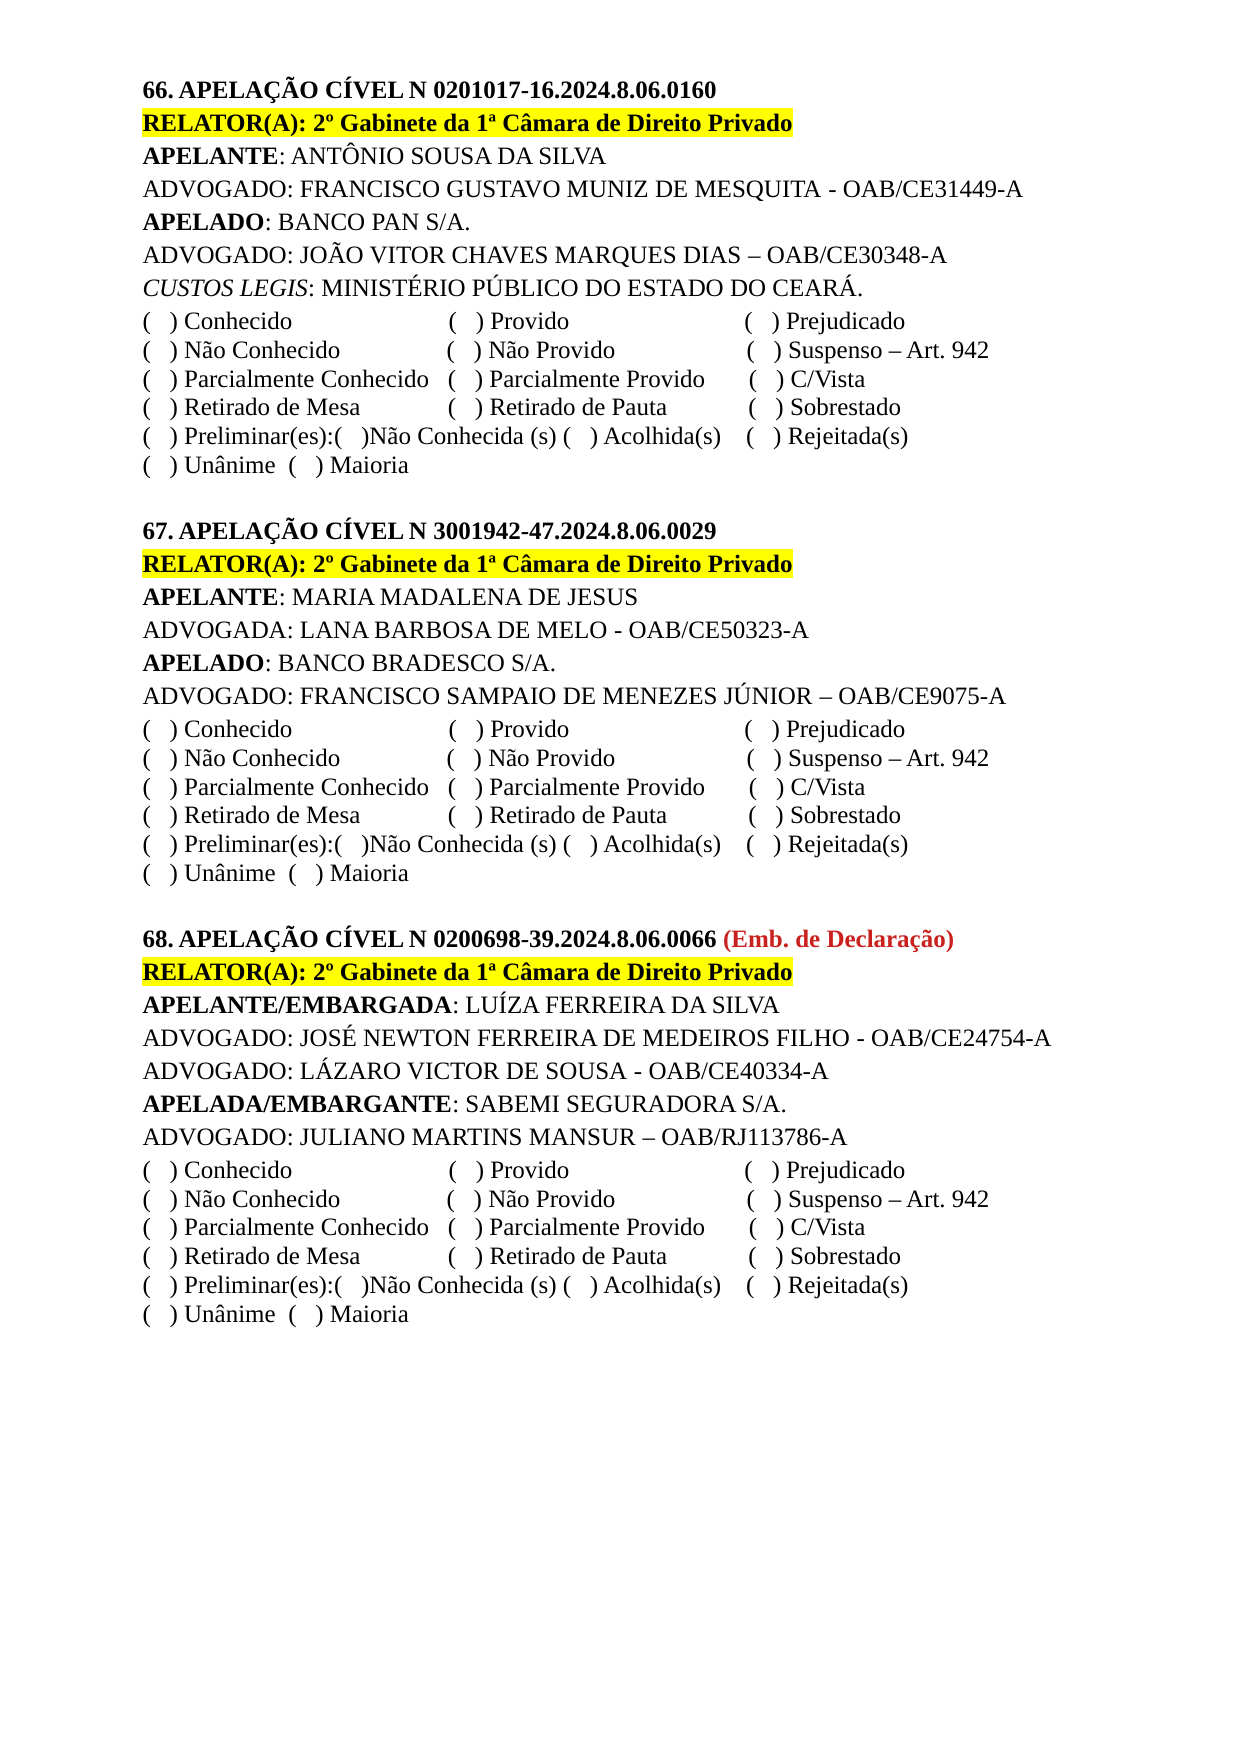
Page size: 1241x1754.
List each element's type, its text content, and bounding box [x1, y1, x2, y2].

text ( ) Conhecido ( ) Provido ( ) Prejudicado [142, 306, 1141, 335]
text ( ) Retirado de Mesa ( ) Retirado de Pauta ( ) Sobrestado [142, 1241, 1158, 1270]
text ( ) Conhecido ( ) Provido ( ) Prejudicado [142, 1155, 1141, 1184]
text ( ) Parcialmente Conhecido ( ) Parcialmente Provido ( ) C/Vista [142, 1212, 1158, 1241]
text ( ) Retirado de Mesa ( ) Retirado de Pauta ( ) Sobrestado [142, 800, 1158, 829]
text ( ) Preliminar(es):( )Não Conhecida (s) ( ) Acolhida(s) ( ) Rejeitada(s) [142, 421, 1158, 450]
text ( ) Preliminar(es):( )Não Conhecida (s) ( ) Acolhida(s) ( ) Rejeitada(s) [142, 1270, 1158, 1299]
text CUSTOS LEGIS: MINISTÉRIO PÚBLICO DO ESTADO DO CEARÁ. [142, 273, 1141, 302]
text ( ) Parcialmente Conhecido ( ) Parcialmente Provido ( ) C/Vista [142, 364, 1158, 392]
text ( ) Não Conhecido ( ) Não Provido ( ) Suspenso – Art. 942 [142, 743, 1158, 772]
text ( ) Preliminar(es):( )Não Conhecida (s) ( ) Acolhida(s) ( ) Rejeitada(s) [142, 829, 1158, 858]
text ( ) Não Conhecido ( ) Não Provido ( ) Suspenso – Art. 942 [142, 335, 1158, 364]
text ( ) Parcialmente Conhecido ( ) Parcialmente Provido ( ) C/Vista [142, 772, 1158, 800]
text ( ) Unânime ( ) Maioria 68. APELAÇÃO CÍVEL N 0200698-39.2024.8.06.0066 (Emb. de Declaração) RELATOR(A): 2º Gabinete da 1ª Câmara de Direito Privado APELANTE/EMBARGADA: LUÍZA FERREIRA DA SILVA ADVOGADO: JOSÉ NEWTON FERREIRA DE MEDEIROS FILHO - OAB/CE24754-A ADVOGADO: LÁZARO VICTOR DE SOUSA - OAB/CE40334-A APELADA/EMBARGANTE: SABEMI SEGURADORA S/A. ADVOGADO: JULIANO MARTINS MANSUR – OAB/RJ113786-A [142, 858, 1141, 1151]
text ( ) Retirado de Mesa ( ) Retirado de Pauta ( ) Sobrestado [142, 392, 1158, 421]
text ( ) Unânime ( ) Maioria 67. APELAÇÃO CÍVEL N 3001942-47.2024.8.06.0029 RELATOR(A): 2º Gabinete da 1ª Câmara de Direito Privado APELANTE: MARIA MADALENA DE JESUS ADVOGADA: LANA BARBOSA DE MELO - OAB/CE50323-A APELADO: BANCO BRADESCO S/A. ADVOGADO: FRANCISCO SAMPAIO DE MENEZES JÚNIOR – OAB/CE9075-A [142, 450, 1141, 710]
text 66. APELAÇÃO CÍVEL N 0201017-16.2024.8.06.0160 RELATOR(A): 2º Gabinete da 1ª Câmara de Direito Privado APELANTE: ANTÔNIO SOUSA DA SILVA ADVOGADO: FRANCISCO GUSTAVO MUNIZ DE MESQUITA - OAB/CE31449-A APELADO: BANCO PAN S/A. ADVOGADO: JOÃO VITOR CHAVES MARQUES DIAS – OAB/CE30348-A [142, 75, 1141, 269]
text ( ) Unânime ( ) Maioria [142, 1299, 1141, 1393]
text ( ) Não Conhecido ( ) Não Provido ( ) Suspenso – Art. 942 [142, 1184, 1158, 1212]
text ( ) Conhecido ( ) Provido ( ) Prejudicado [142, 714, 1141, 743]
